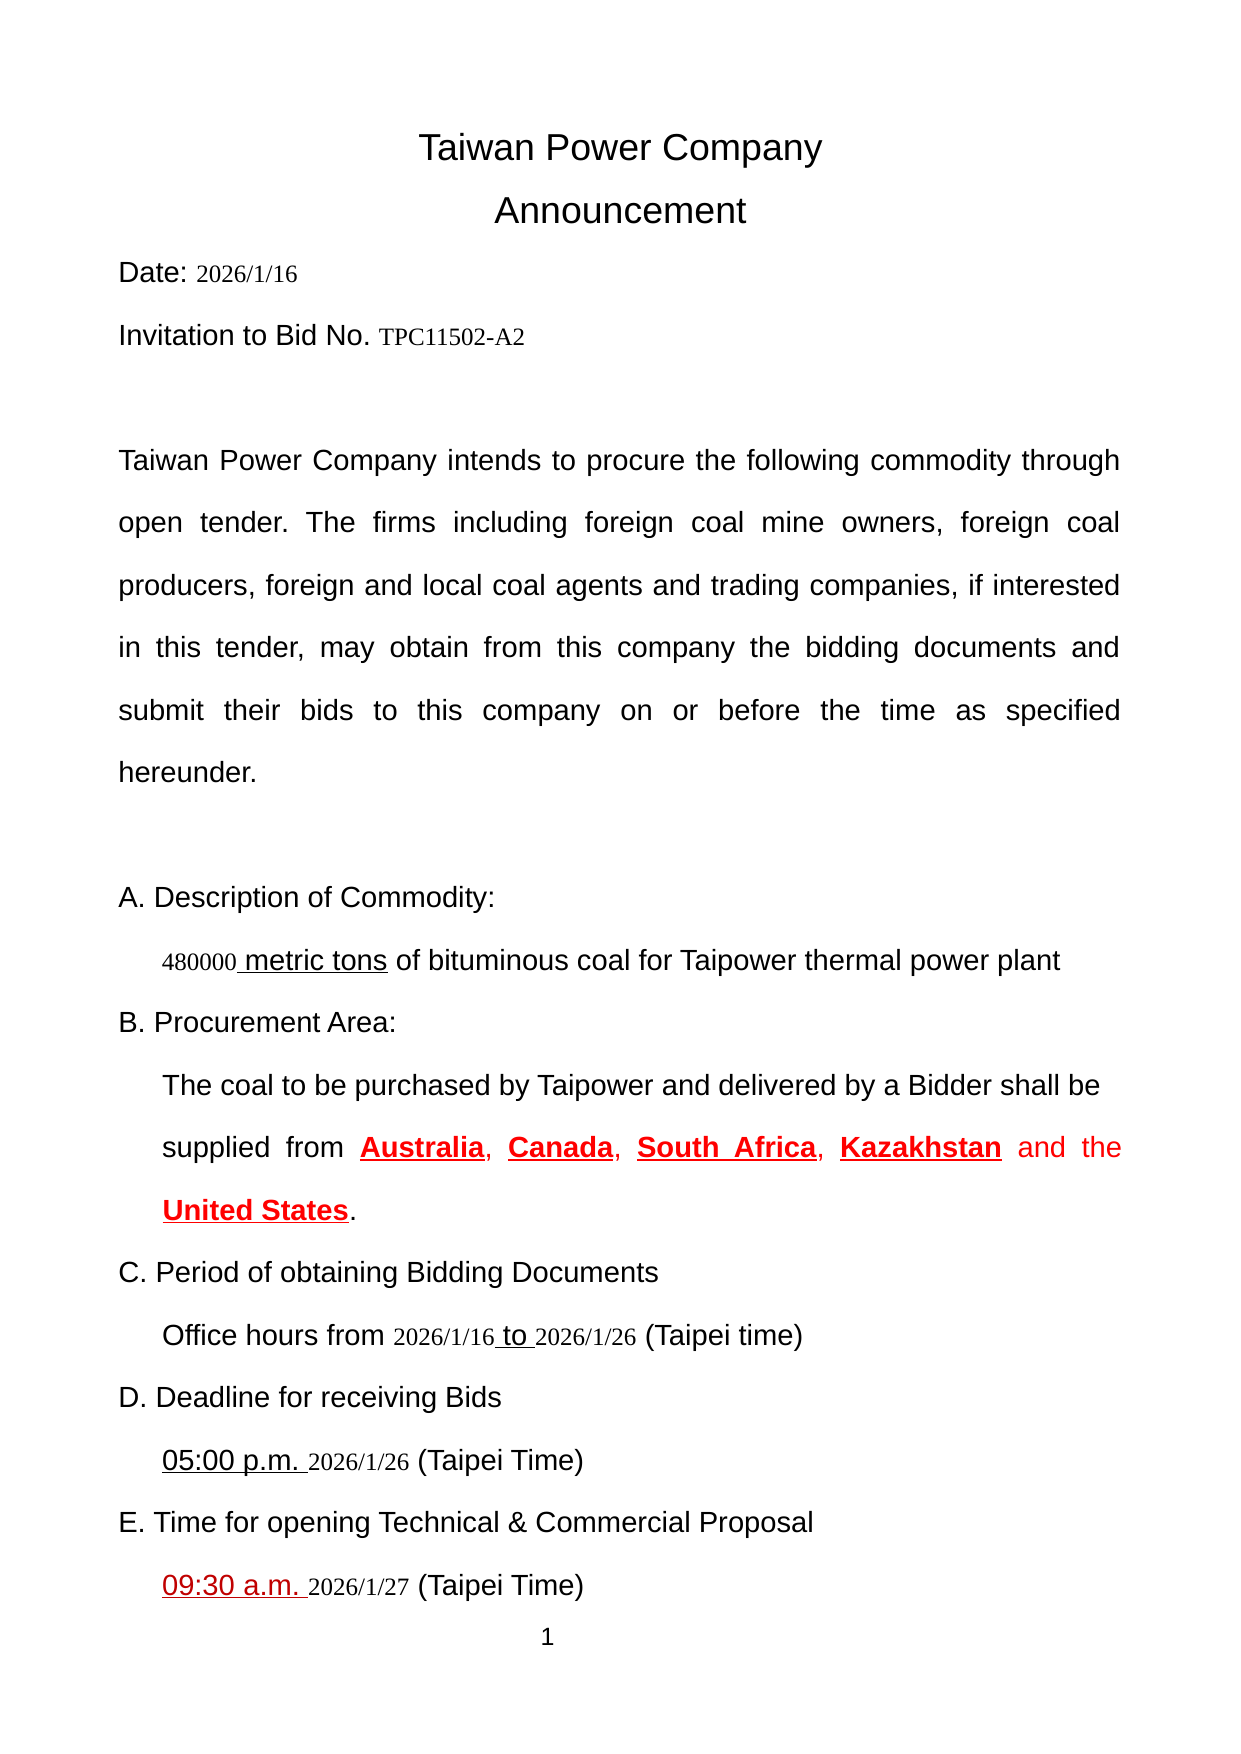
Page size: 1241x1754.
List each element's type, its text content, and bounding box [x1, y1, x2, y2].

text 480000 metric tons of bituminous coal for Taipower thermal power plant [162, 918, 1122, 980]
text Announcement [118, 168, 1122, 230]
text supplied from Australia, Canada, South Africa, Kazakhstan and the United States. [162, 1105, 1122, 1230]
text C. Period of obtaining Bidding Documents [118, 1230, 1122, 1293]
text Office hours from 2026/1/16 to 2026/1/26 (Taipei time) [118, 1293, 1122, 1355]
text A. Description of Commodity: [118, 855, 1122, 918]
text D. Deadline for receiving Bids [118, 1355, 1122, 1418]
text Invitation to Bid No. TPC11502-A2 [118, 293, 1122, 355]
text Taiwan Power Company [118, 105, 1122, 168]
text B. Procurement Area: [118, 980, 1122, 1043]
text Date: 2026/1/16 [118, 230, 1122, 293]
text 09:30 a.m. 2026/1/27 (Taipei Time) [118, 1543, 1122, 1605]
text Taiwan Power Company intends to procure the following commodity through open tender. The firms including foreign coal mine owners, foreign coal producers, foreign and local coal agents and trading companies, if interested in this tender, may obtain from this company the bidding documents and submit their bids to this company on or before the time as specified hereunder. [118, 418, 1122, 793]
text 05:00 p.m. 2026/1/26 (Taipei Time) [118, 1418, 1122, 1480]
text The coal to be purchased by Taipower and delivered by a Bidder shall be [162, 1043, 1122, 1105]
text E. Time for opening Technical & Commercial Proposal [118, 1480, 1122, 1543]
